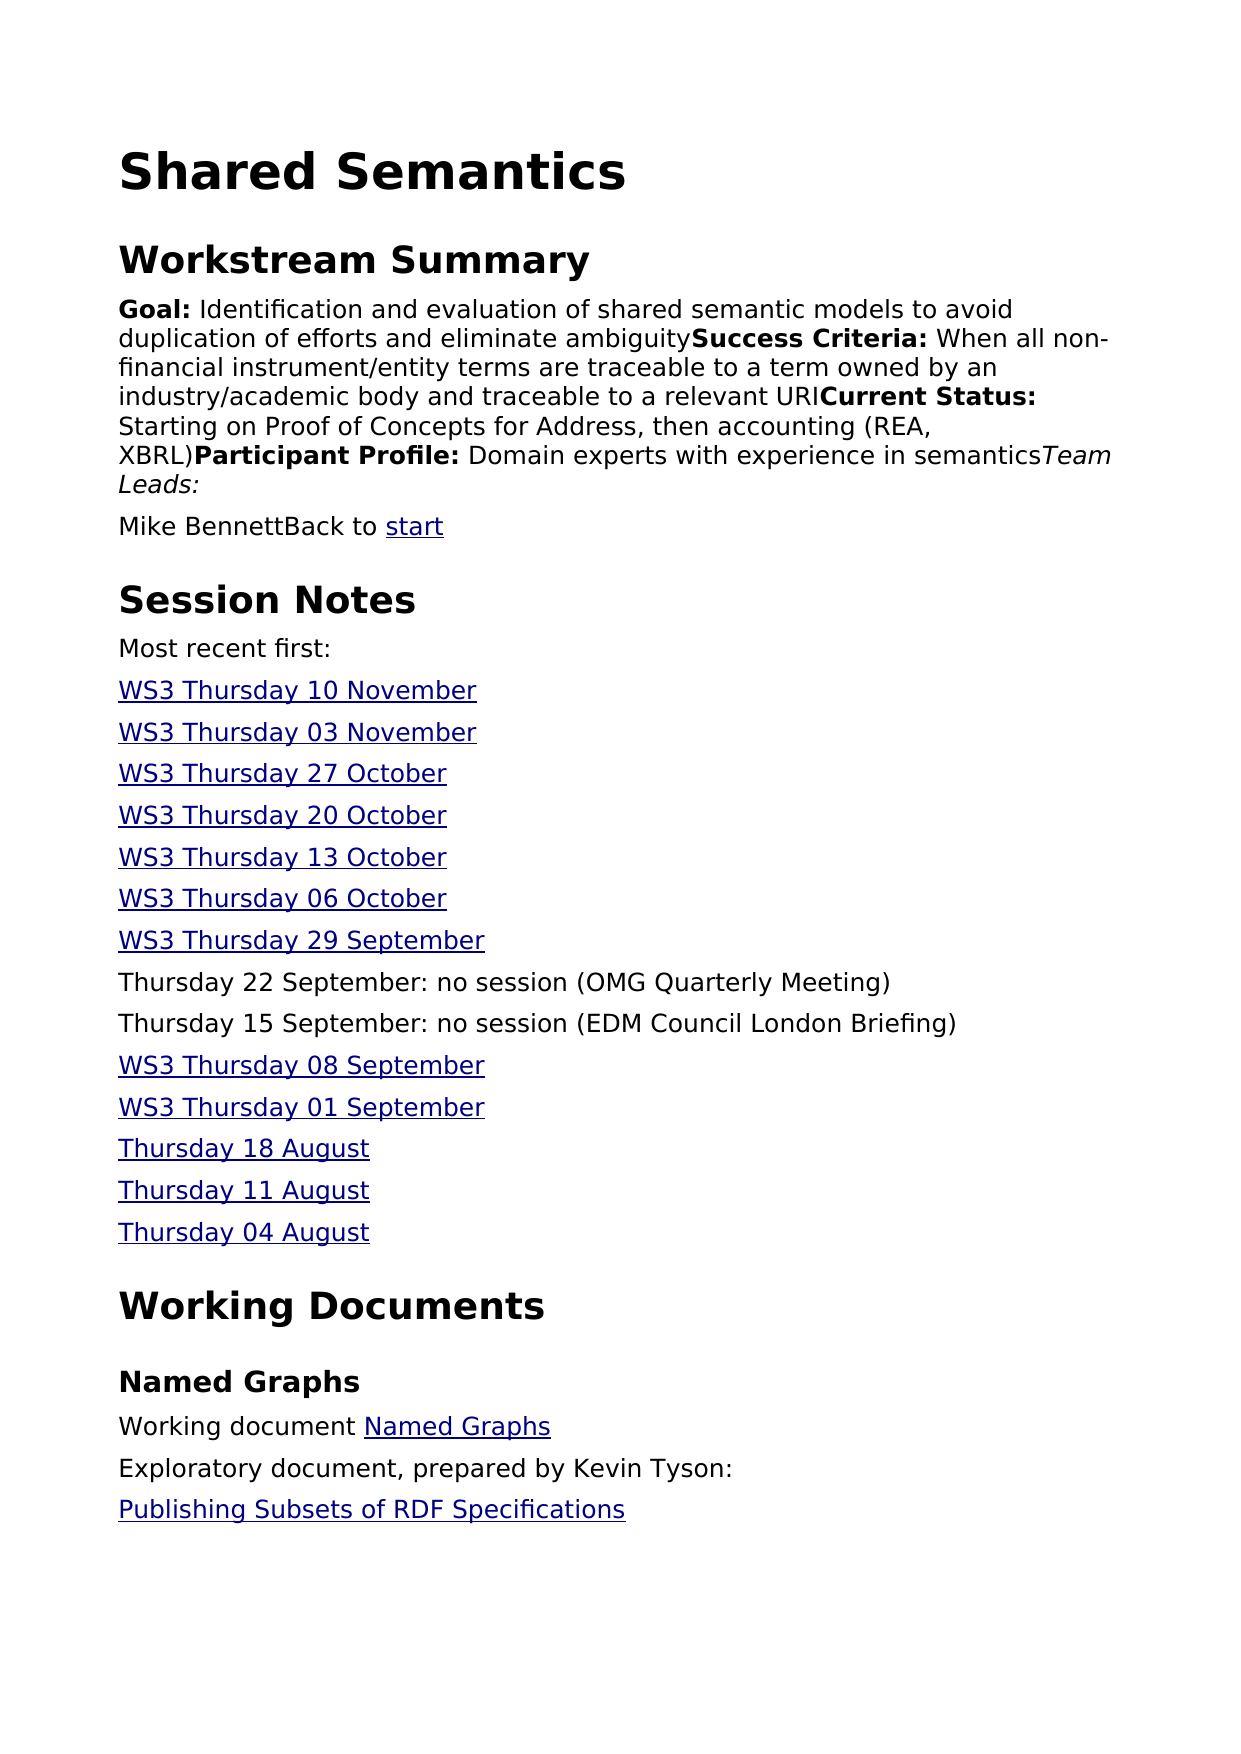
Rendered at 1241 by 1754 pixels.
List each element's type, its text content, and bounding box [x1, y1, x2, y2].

text Working document Named Graphs [118, 1412, 1122, 1441]
text Exploratory document, prepared by Kevin Tyson: [118, 1454, 1122, 1483]
text Thursday 22 September: no session (OMG Quarterly Meeting) [118, 968, 1122, 997]
subtitle Named Graphs [118, 1366, 1122, 1399]
text WS3 Thursday 03 November [118, 718, 1122, 747]
text WS3 Thursday 06 October [118, 884, 1122, 914]
text Mike BennettBack to start [118, 512, 1122, 541]
subtitle Session Notes [118, 578, 1122, 622]
text Thursday 04 August [118, 1218, 1122, 1247]
text WS3 Thursday 20 October [118, 801, 1122, 830]
subtitle Working Documents [118, 1284, 1122, 1328]
text Thursday 15 September: no session (EDM Council London Briefing) [118, 1009, 1122, 1039]
text Most recent first: [118, 634, 1122, 664]
text WS3 Thursday 29 September [118, 926, 1122, 955]
text Thursday 11 August [118, 1176, 1122, 1205]
text Goal: Identification and evaluation of shared semantic models to avoid duplication of efforts and eliminate ambiguitySuccess Criteria: When all non-financial instrument/entity terms are traceable to a term owned by an industry/academic body and traceable to a relevant URICurrent Status: Starting on Proof of Concepts for Address, then accounting (REA, XBRL)Participant Profile: Domain experts with experience in semanticsTeam Leads: [118, 295, 1122, 499]
text Publishing Subsets of RDF Specifications [118, 1495, 1122, 1524]
text WS3 Thursday 01 September [118, 1093, 1122, 1122]
subtitle Workstream Summary [118, 239, 1122, 282]
text WS3 Thursday 10 November [118, 676, 1122, 705]
text Thursday 18 August [118, 1134, 1122, 1164]
text WS3 Thursday 08 September [118, 1051, 1122, 1080]
text WS3 Thursday 27 October [118, 759, 1122, 789]
text WS3 Thursday 13 October [118, 843, 1122, 872]
subtitle Shared Semantics [118, 143, 1122, 201]
